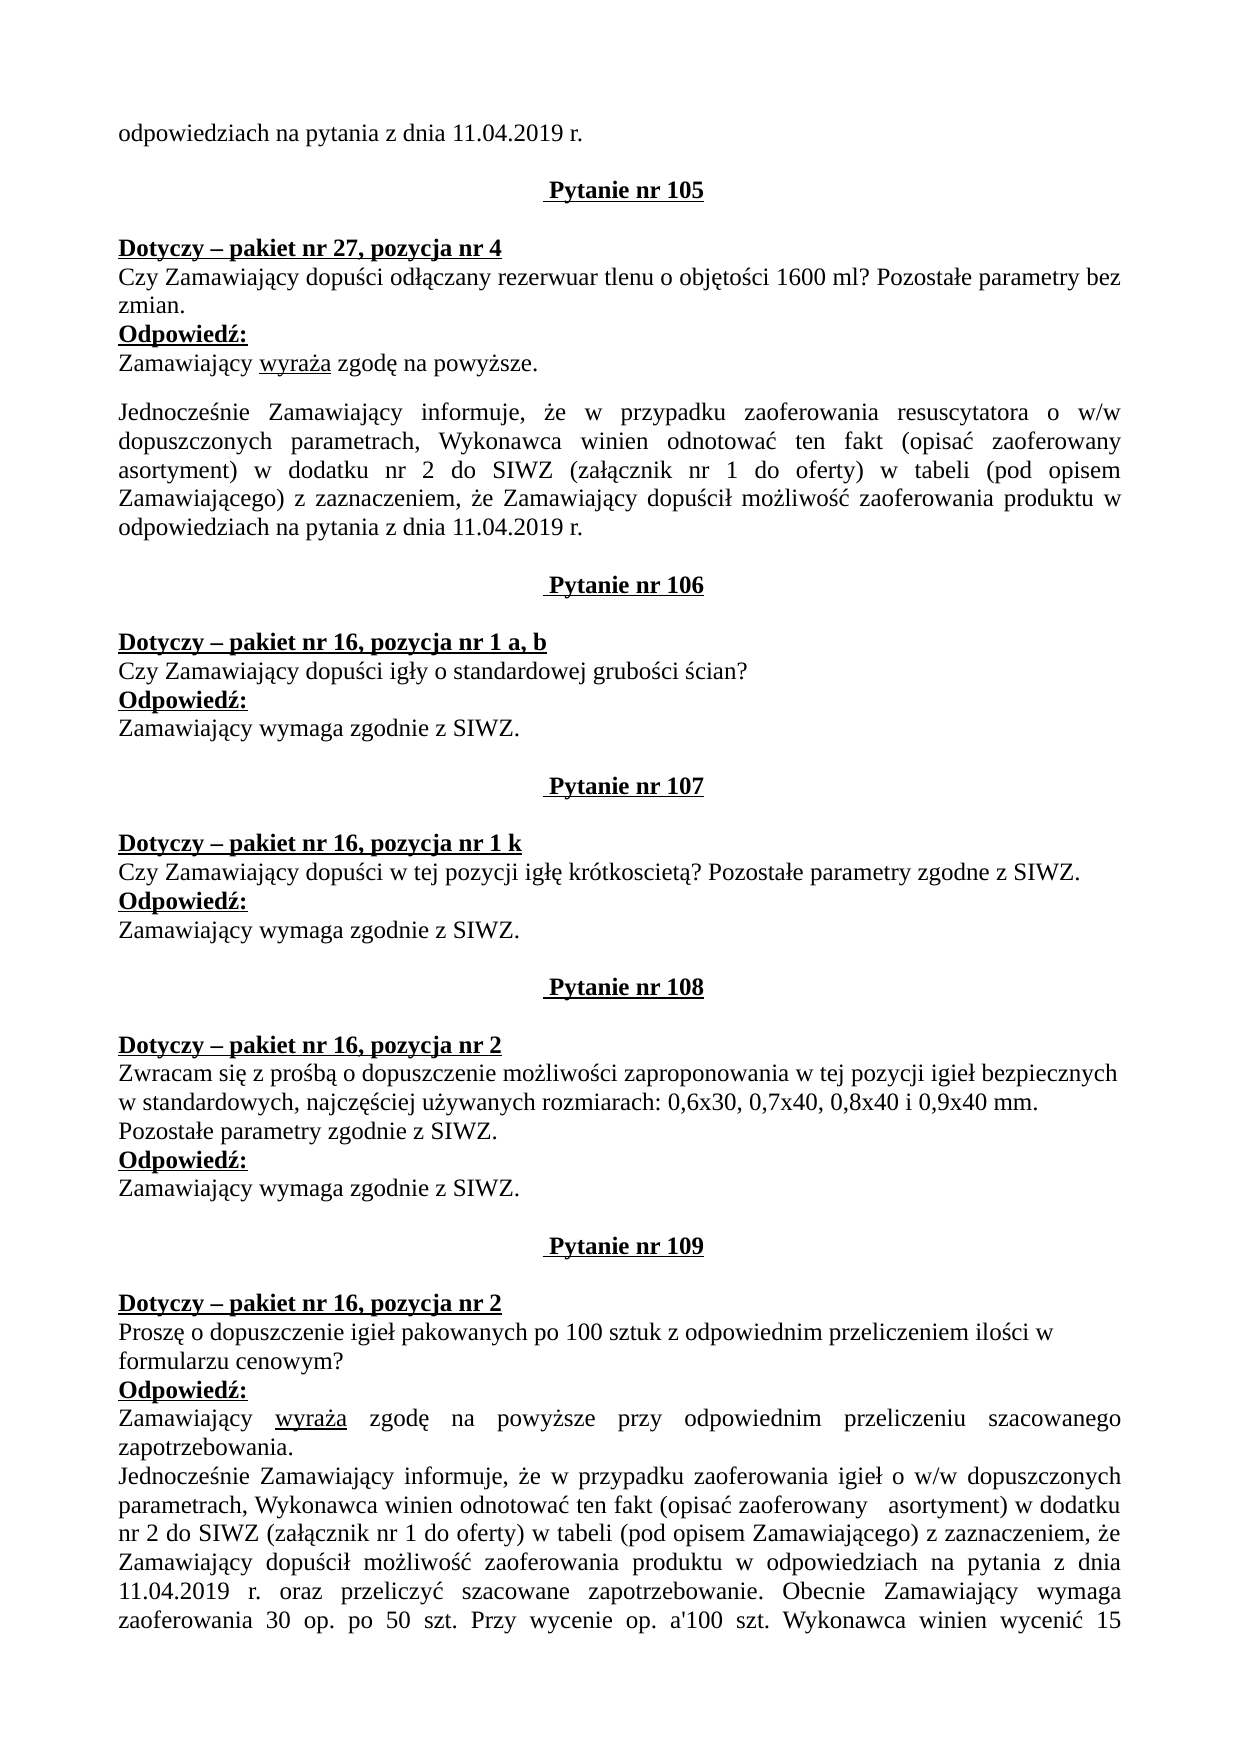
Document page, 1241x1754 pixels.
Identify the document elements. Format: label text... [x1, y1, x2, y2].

text Pytanie nr 108 [118, 972, 1122, 1001]
text Odpowiedź: [118, 685, 1122, 713]
text Zamawiający wymaga zgodnie z SIWZ. [118, 915, 1122, 943]
text Czy Zamawiający dopuści odłączany rezerwuar tlenu o objętości 1600 ml? Pozostałe parametry bez zmian. [118, 262, 1122, 319]
text Proszę o dopuszczenie igieł pakowanych po 100 sztuk z odpowiednim przeliczeniem ilości w formularzu cenowym? [118, 1317, 1122, 1375]
text Pytanie nr 109 [118, 1231, 1122, 1260]
text Zamawiający wymaga zgodnie z SIWZ. [118, 1173, 1122, 1202]
text Jednocześnie Zamawiający informuje, że w przypadku zaoferowania resuscytatora o w/w dopuszczonych parametrach, Wykonawca winien odnotować ten fakt (opisać zaoferowany asortyment) w dodatku nr 2 do SIWZ (załącznik nr 1 do oferty) w tabeli (pod opisem Zamawiającego) z zaznaczeniem, że Zamawiający dopuścił możliwość zaoferowania produktu w odpowiedziach na pytania z dnia 11.04.2019 r. [118, 397, 1122, 541]
text Dotyczy – pakiet nr 27, pozycja nr 4 [118, 233, 1122, 262]
text Dotyczy – pakiet nr 16, pozycja nr 2 [118, 1288, 1122, 1317]
text Czy Zamawiający dopuści igły o standardowej grubości ścian? [118, 656, 1122, 685]
text Odpowiedź: [118, 886, 1122, 915]
text Jednocześnie Zamawiający informuje, że w przypadku zaoferowania igieł o w/w dopuszczonych parametrach, Wykonawca winien odnotować ten fakt (opisać zaoferowany asortyment) w dodatku nr 2 do SIWZ (załącznik nr 1 do oferty) w tabeli (pod opisem Zamawiającego) z zaznaczeniem, że Zamawiający dopuścił możliwość zaoferowania produktu w odpowiedziach na pytania z dnia 11.04.2019 r. oraz przeliczyć szacowane zapotrzebowanie. Obecnie Zamawiający wymaga zaoferowania 30 op. po 50 szt. Przy wycenie op. a'100 szt. Wykonawca winien wycenić 15 [118, 1461, 1122, 1633]
text Zamawiający wyraża zgodę na powyższe przy odpowiednim przeliczeniu szacowanego zapotrzebowania. [118, 1403, 1122, 1461]
text Odpowiedź: [118, 319, 1122, 348]
text Pytanie nr 107 [118, 771, 1122, 800]
text Dotyczy – pakiet nr 16, pozycja nr 2 [118, 1030, 1122, 1058]
text Zamawiający wyraża zgodę na powyższe. [118, 348, 1122, 377]
text Odpowiedź: [118, 1375, 1122, 1403]
text Pytanie nr 105 [118, 176, 1122, 204]
text Dotyczy – pakiet nr 16, pozycja nr 1 a, b [118, 627, 1122, 656]
text odpowiedziach na pytania z dnia 11.04.2019 r. [118, 118, 1122, 147]
text Odpowiedź: [118, 1145, 1122, 1173]
text Dotyczy – pakiet nr 16, pozycja nr 1 k [118, 828, 1122, 857]
text Pytanie nr 106 [118, 570, 1122, 598]
text Zamawiający wymaga zgodnie z SIWZ. [118, 713, 1122, 742]
text Zwracam się z prośbą o dopuszczenie możliwości zaproponowania w tej pozycji igieł bezpiecznych w standardowych, najczęściej używanych rozmiarach: 0,6x30, 0,7x40, 0,8x40 i 0,9x40 mm. Pozostałe parametry zgodnie z SIWZ. [118, 1058, 1122, 1145]
text Czy Zamawiający dopuści w tej pozycji igłę krótkoscietą? Pozostałe parametry zgodne z SIWZ. [118, 857, 1122, 886]
